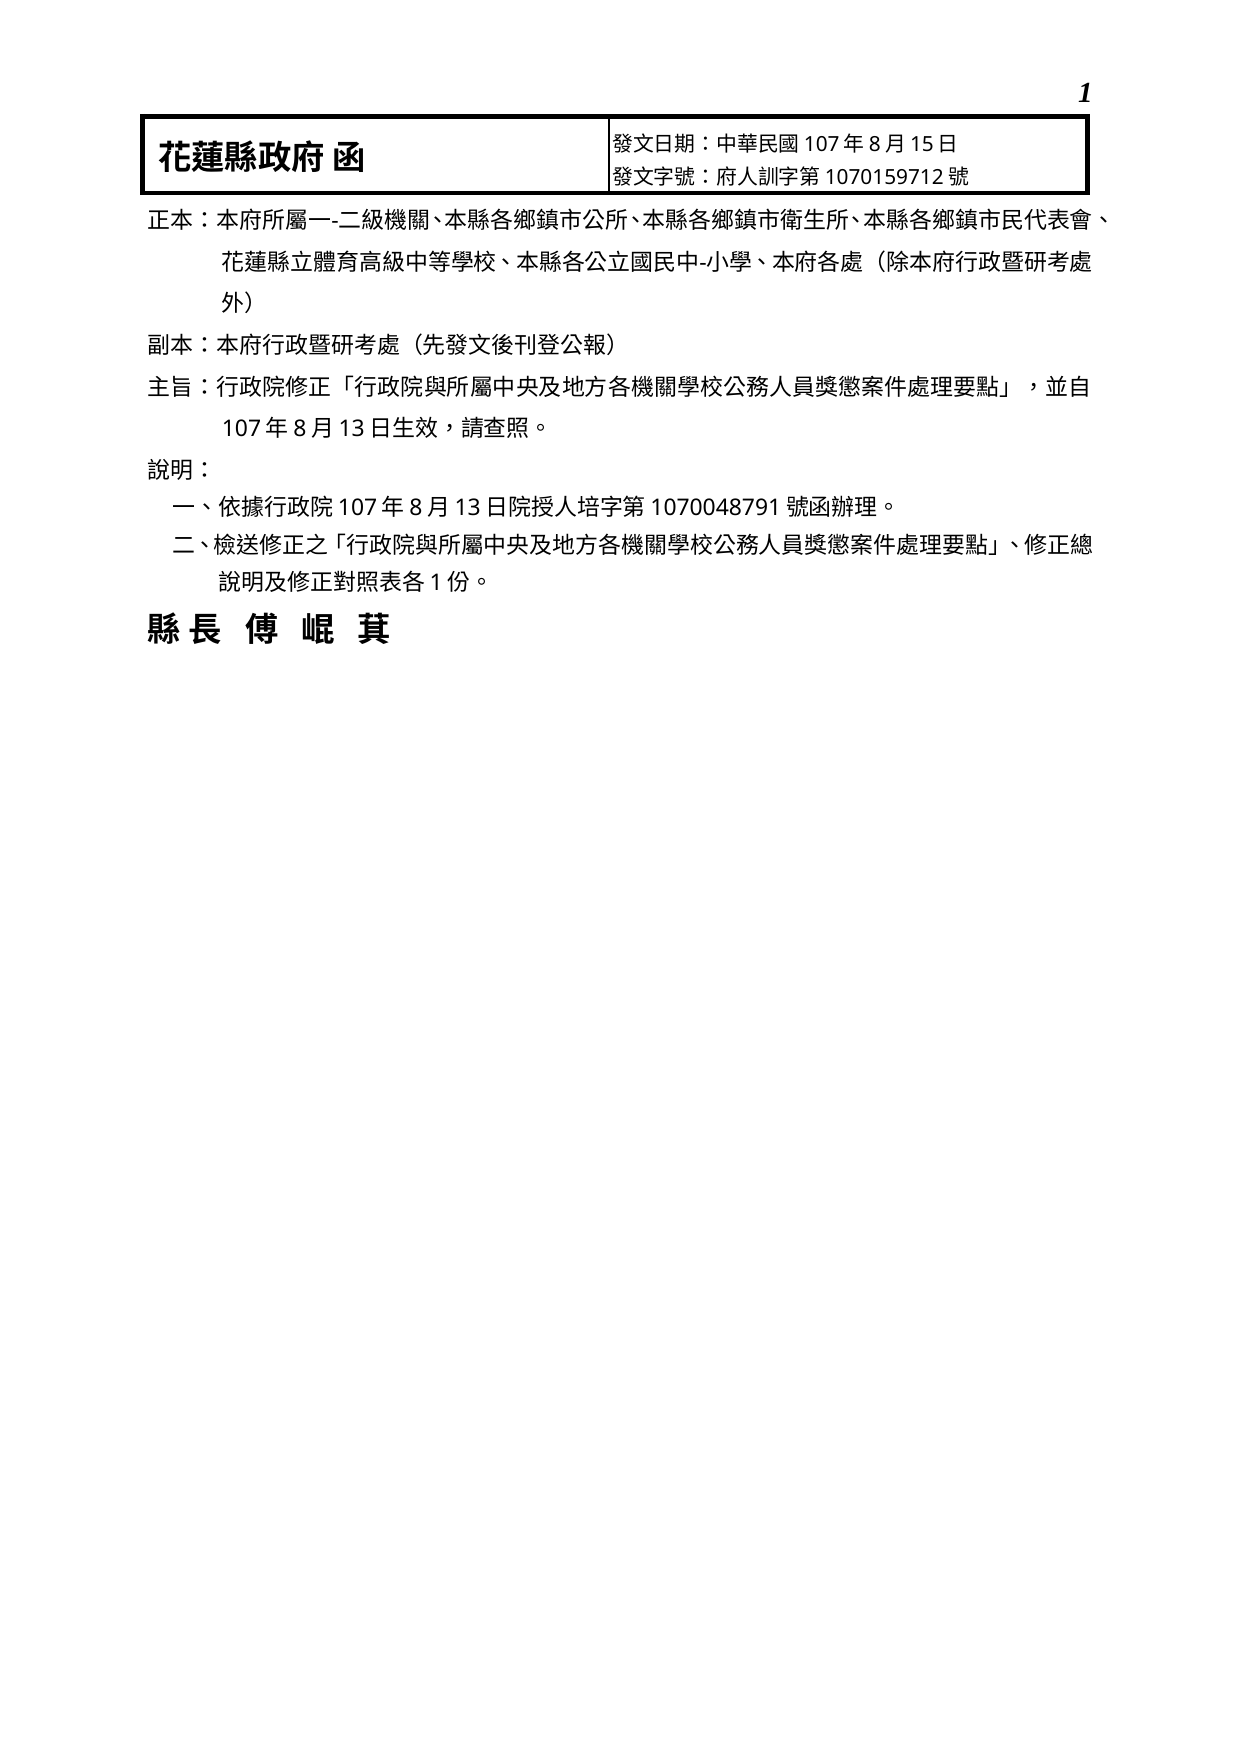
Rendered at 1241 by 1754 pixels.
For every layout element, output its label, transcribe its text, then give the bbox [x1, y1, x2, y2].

text 主旨：行政院修正「行政院與所屬中央及地方各機關學校公務人員獎懲案件處理要點」，並自107年8月13日生效，請查照。 [148, 362, 1092, 445]
text 副本：本府行政暨研考處（先發文後刊登公報） [148, 320, 1092, 362]
text 一、依據行政院107年8月13日院授人培字第1070048791號函辦理。 [173, 487, 1092, 524]
text 縣 長 傅 崐 萁 [148, 599, 1092, 651]
table_header 花蓮縣政府 函 [145, 119, 608, 191]
table_header 發文日期：中華民國107年8月15日 發文字號：府人訓字第1070159712號 [610, 119, 1085, 191]
text 說明： [148, 445, 1092, 487]
text 正本：本府所屬一-二級機關、本縣各鄉鎮市公所、本縣各鄉鎮市衛生所、本縣各鄉鎮市民代表會、花蓮縣立體育高級中等學校、本縣各公立國民中-小學、本府各處（除本府行政暨研考處外） [148, 195, 1092, 320]
text 二、檢送修正之「行政院與所屬中央及地方各機關學校公務人員獎懲案件處理要點」、修正總說明及修正對照表各1份。 [173, 524, 1092, 599]
